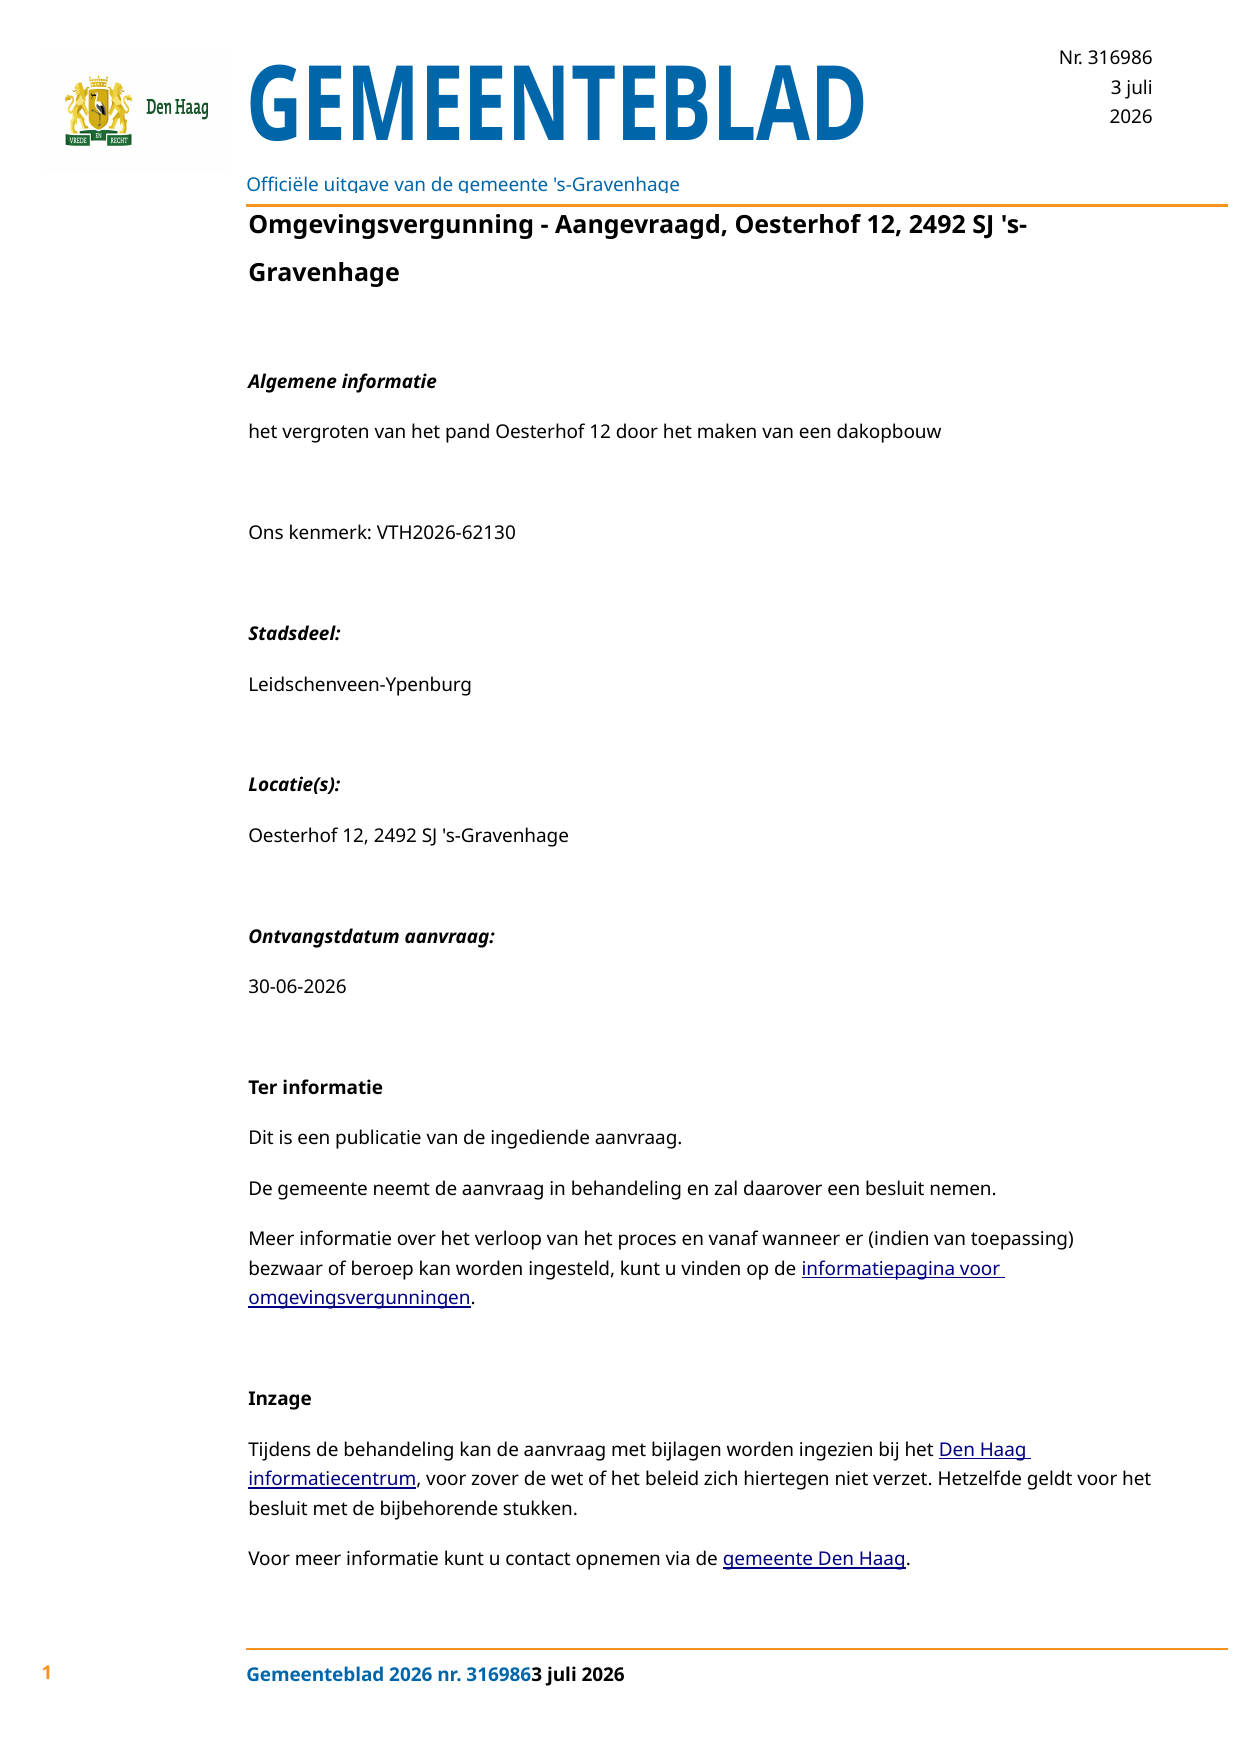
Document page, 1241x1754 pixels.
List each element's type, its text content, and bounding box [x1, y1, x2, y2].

text Meer informatie over het verloop van het proces en vanaf wanneer er (indien van toepassing) bezwaar of beroep kan worden ingesteld, kunt u vinden op de informatiepagina voor omgevingsvergunningen. [248, 1225, 1152, 1310]
text Ons kenmerk: VTH2026-62130 [248, 519, 1152, 545]
text Locatie(s): [248, 772, 1152, 797]
text De gemeente neemt de aanvraag in behandeling en zal daarover een besluit nemen. [248, 1175, 1152, 1201]
text Inzage [248, 1385, 1152, 1411]
text het vergroten van het pand Oesterhof 12 door het maken van een dakopbouw [248, 419, 1152, 444]
text Dit is een publicatie van de ingediende aanvraag. [248, 1124, 1152, 1150]
text 30-06-2026 [248, 973, 1152, 999]
text Leidschenveen-Ypenburg [248, 671, 1152, 697]
text Algemene informatie [248, 368, 1152, 394]
text Voor meer informatie kunt u contact opnemen via de gemeente Den Haag. [248, 1545, 1152, 1571]
picture [41, 47, 231, 172]
text Tijdens de behandeling kan de aanvraag met bijlagen worden ingezien bij het Den Haag informatiecentrum, voor zover de wet of het beleid zich hiertegen niet verzet. Hetzelfde geldt voor het besluit met de bijbehorende stukken. [248, 1436, 1152, 1521]
text Ontvangstdatum aanvraag: [248, 923, 1152, 949]
text Omgevingsvergunning - Aangevraagd, Oesterhof 12, 2492 SJ 's-Gravenhage [248, 207, 1152, 288]
text Stadsdeel: [248, 620, 1152, 646]
text Ter informatie [248, 1074, 1152, 1100]
text Oesterhof 12, 2492 SJ 's-Gravenhage [248, 822, 1152, 848]
